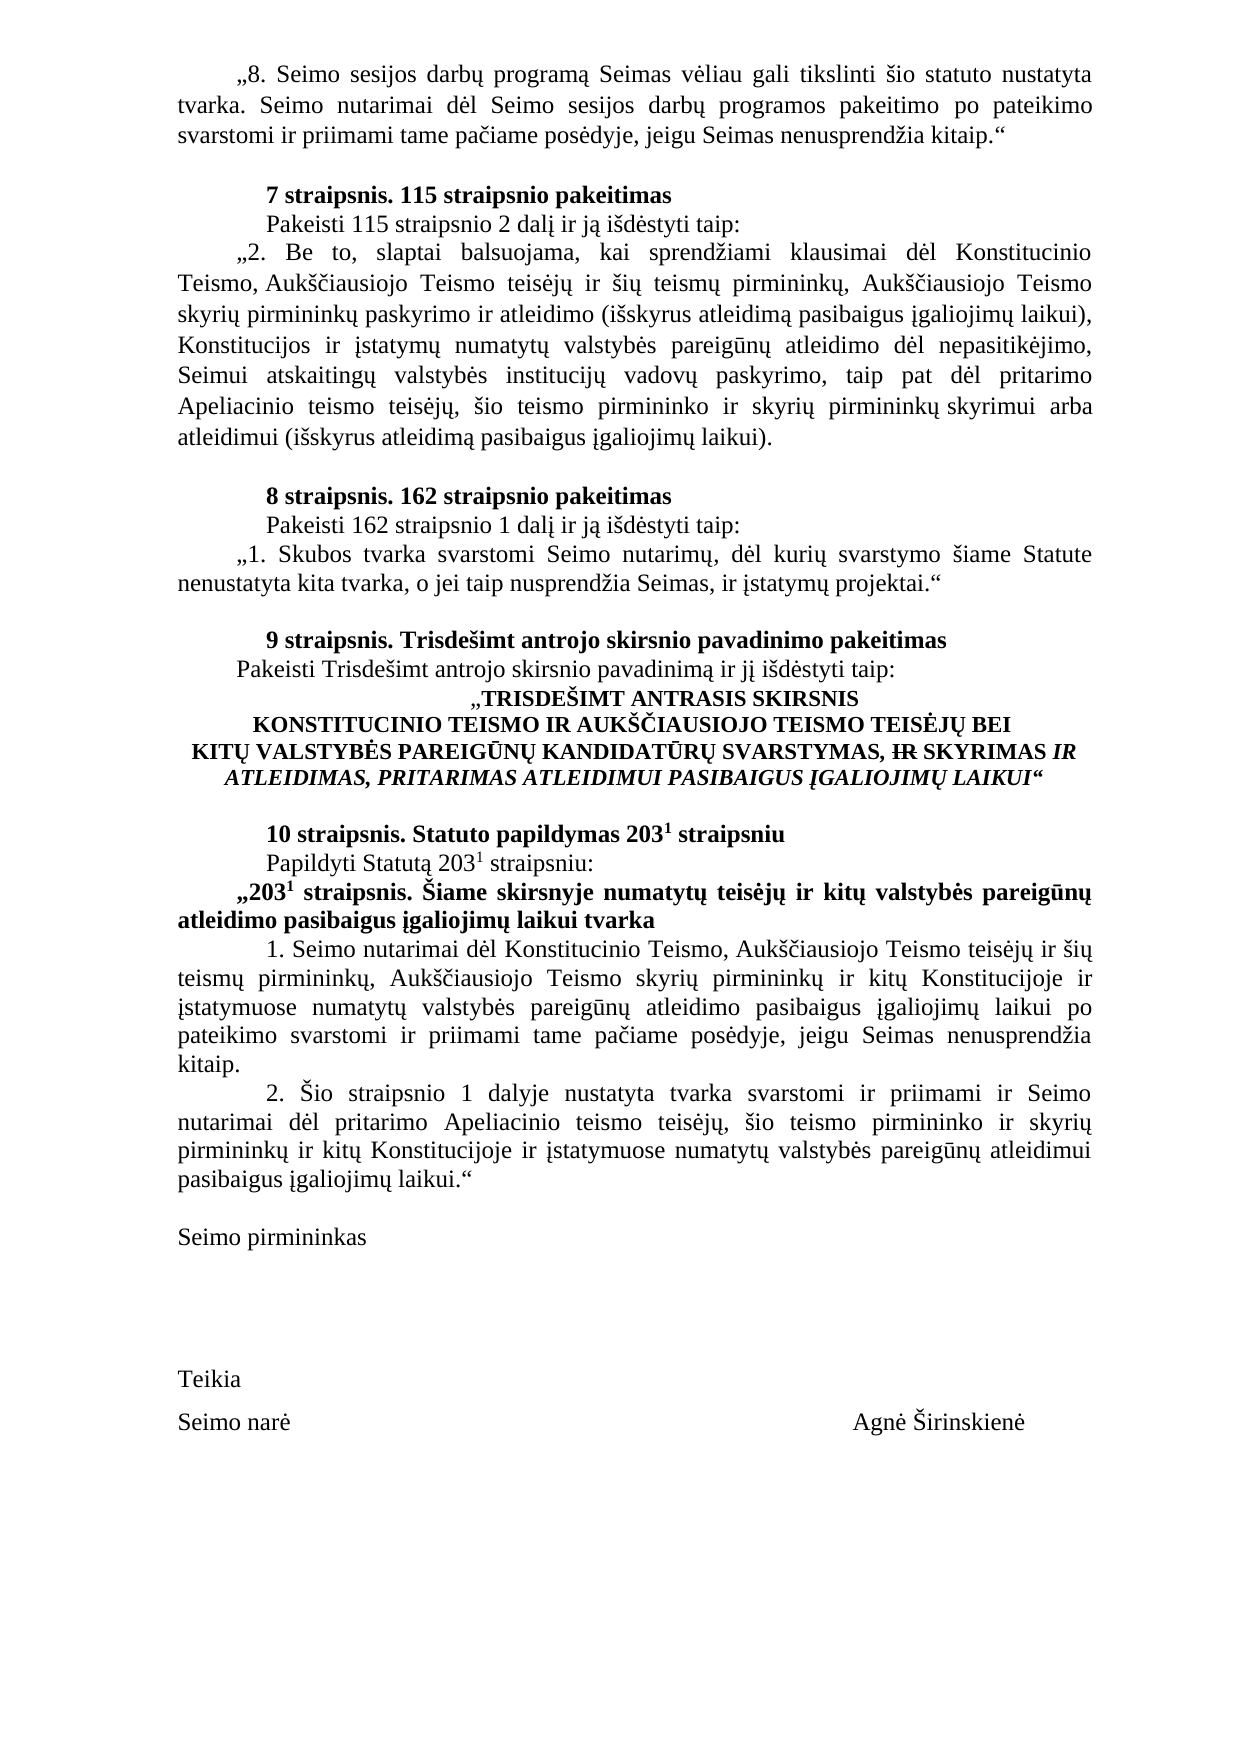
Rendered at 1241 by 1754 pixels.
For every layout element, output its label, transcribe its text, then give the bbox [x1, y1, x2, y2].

text 9 straipsnis. Trisdešimt antrojo skirsnio pavadinimo pakeitimas [177, 625, 1093, 654]
text 1. Seimo nutarimai dėl Konstitucinio Teismo, Aukščiausiojo Teismo teisėjų ir šių teismų pirmininkų, Aukščiausiojo Teismo skyrių pirmininkų ir kitų Konstitucijoje ir įstatymuose numatytų valstybės pareigūnų atleidimo pasibaigus įgaliojimų laikui po pateikimo svarstomi ir priimami tame pačiame posėdyje, jeigu Seimas nenusprendžia kitaip. [177, 934, 1093, 1078]
text Seimo pirmininkas [177, 1222, 1093, 1250]
text KONSTITUCINIO TEISMO IR AUKŠČIAUSIOJO TEISMO TEISĖJŲ BEI [177, 711, 1093, 738]
text 8 straipsnis. 162 straipsnio pakeitimas [177, 481, 1093, 510]
text KITŲ VALSTYBĖS PAREIGŪNŲ KANDIDATŪRŲ SVARSTYMAS, IR SKYRIMAS IR ATLEIDIMAS, PRITARIMAS ATLEIDIMUI PASIBAIGUS ĮGALIOJIMŲ LAIKUI“ [177, 738, 1093, 790]
text „1. Skubos tvarka svarstomi Seimo nutarimų, dėl kurių svarstymo šiame Statute nenustatyta kita tvarka, o jei taip nusprendžia Seimas, ir įstatymų projektai.“ [177, 539, 1093, 596]
text 10 straipsnis. Statuto papildymas 2031 straipsniu [177, 819, 1093, 848]
text „2031 straipsnis. Šiame skirsnyje numatytų teisėjų ir kitų valstybės pareigūnų atleidimo pasibaigus įgaliojimų laikui tvarka [177, 877, 1093, 934]
text Pakeisti 162 straipsnio 1 dalį ir ją išdėstyti taip: [177, 510, 1093, 539]
text Papildyti Statutą 2031 straipsniu: [177, 848, 1093, 877]
text Seimo narė Agnė Širinskienė [177, 1407, 1093, 1436]
text Pakeisti Trisdešimt antrojo skirsnio pavadinimą ir jį išdėstyti taip: [177, 654, 1093, 683]
text „8. Seimo sesijos darbų programą Seimas vėliau gali tikslinti šio statuto nustatyta tvarka. Seimo nutarimai dėl Seimo sesijos darbų programos pakeitimo po pateikimo svarstomi ir priimami tame pačiame posėdyje, jeigu Seimas nenusprendžia kitaip.“ [177, 59, 1093, 149]
text „2. Be to, slaptai balsuojama, kai sprendžiami klausimai dėl Konstitucinio Teismo, Aukščiausiojo Teismo teisėjų ir šių teismų pirmininkų, Aukščiausiojo Teismo skyrių pirmininkų paskyrimo ir atleidimo (išskyrus atleidimą pasibaigus įgaliojimų laikui), Konstitucijos ir įstatymų numatytų valstybės pareigūnų atleidimo dėl nepasitikėjimo, Seimui atskaitingų valstybės institucijų vadovų paskyrimo, taip pat dėl pritarimo Apeliacinio teismo teisėjų, šio teismo pirmininko ir skyrių pirmininkų skyrimui arba atleidimui (išskyrus atleidimą pasibaigus įgaliojimų laikui). [177, 237, 1093, 451]
text 7 straipsnis. 115 straipsnio pakeitimas [177, 180, 1093, 209]
text „TRISDEŠIMT ANTRASIS SKIRSNIS [177, 683, 1093, 711]
text Teikia [177, 1364, 1093, 1393]
text 2. Šio straipsnio 1 dalyje nustatyta tvarka svarstomi ir priimami ir Seimo nutarimai dėl pritarimo Apeliacinio teismo teisėjų, šio teismo pirmininko ir skyrių pirmininkų ir kitų Konstitucijoje ir įstatymuose numatytų valstybės pareigūnų atleidimui pasibaigus įgaliojimų laikui.“ [177, 1078, 1093, 1193]
text Pakeisti 115 straipsnio 2 dalį ir ją išdėstyti taip: [177, 209, 1093, 237]
